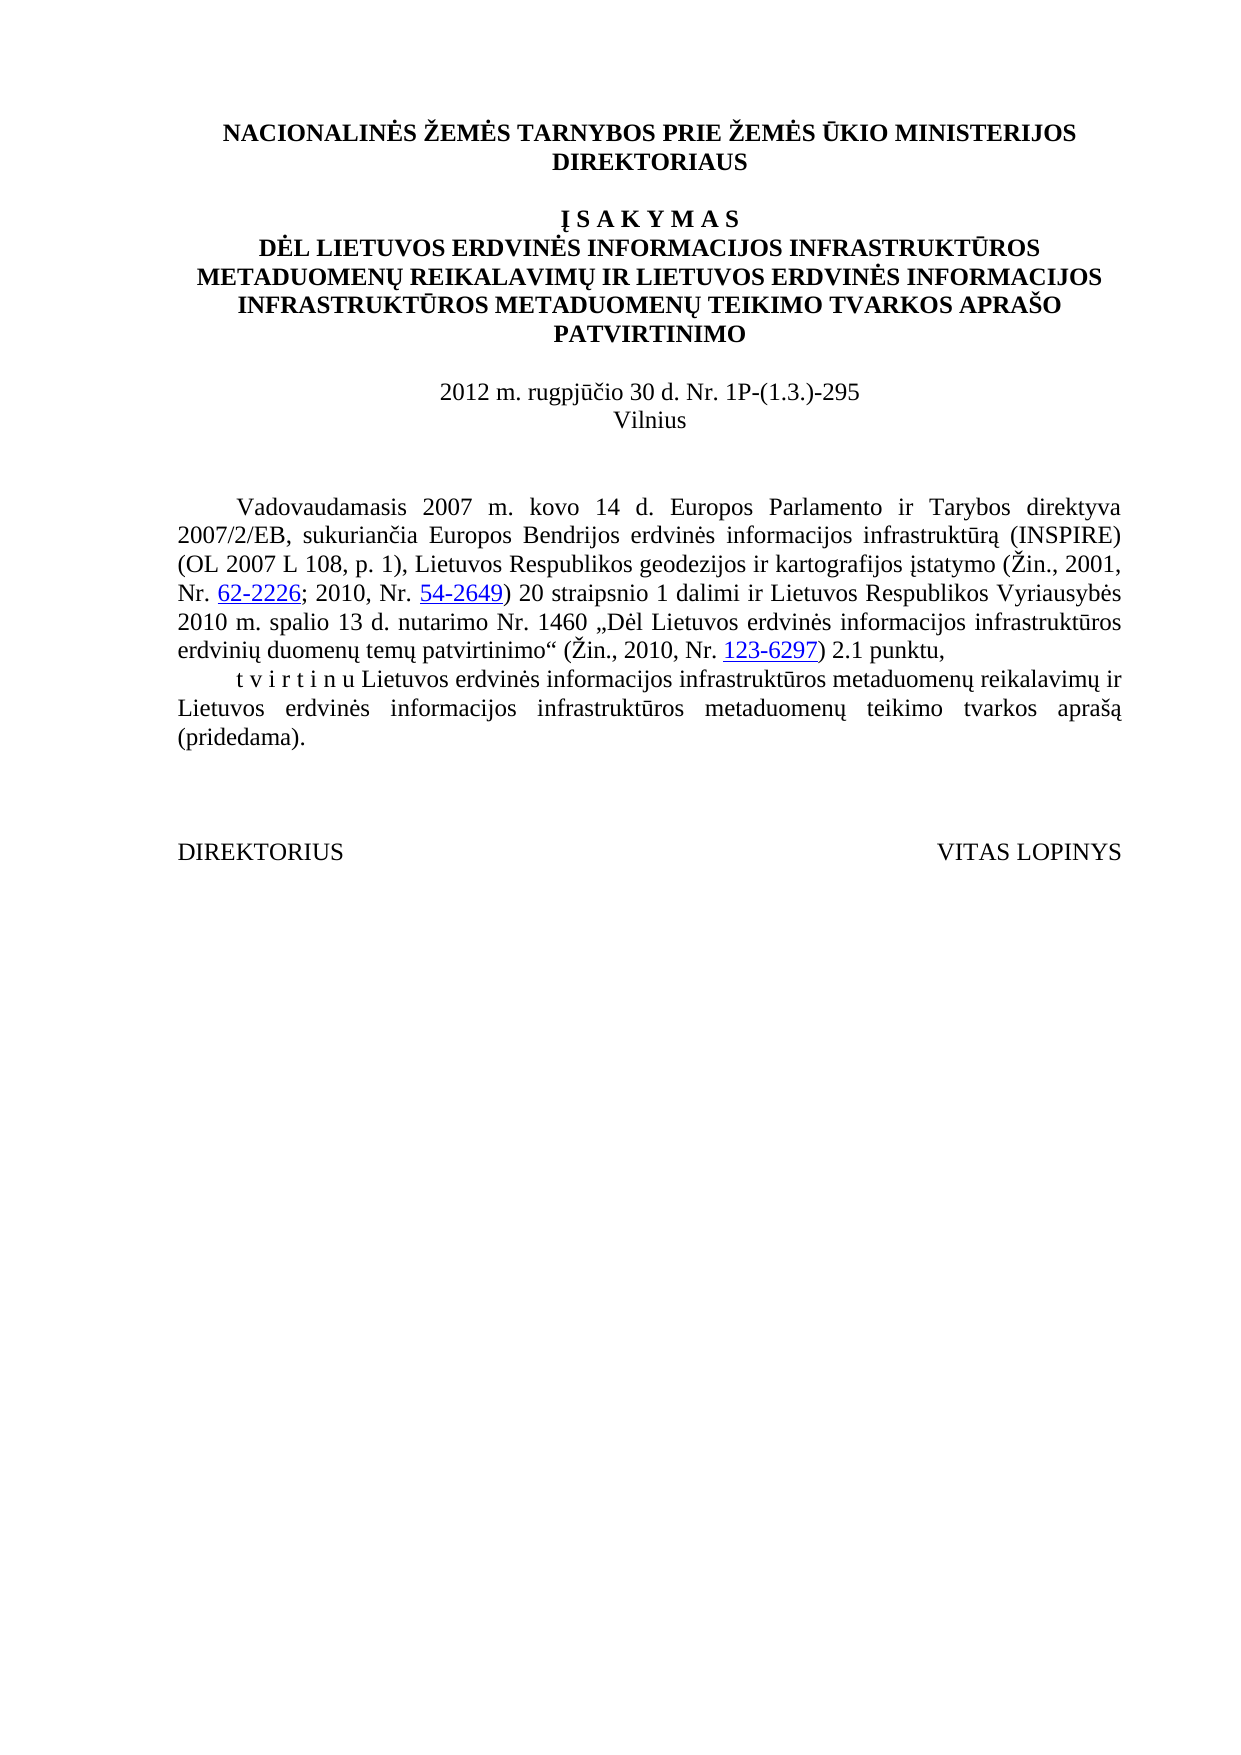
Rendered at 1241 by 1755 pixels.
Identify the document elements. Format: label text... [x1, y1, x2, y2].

text DĖL LIETUVOS ERDVINĖS INFORMACIJOS INFRASTRUKTŪROS METADUOMENŲ REIKALAVIMŲ IR LIETUVOS ERDVINĖS INFORMACIJOS INFRASTRUKTŪROS METADUOMENŲ TEIKIMO TVARKOS APRAŠO PATVIRTINIMO [177, 233, 1122, 348]
text 2012 m. rugpjūčio 30 d. Nr. 1p-(1.3.)-295 [177, 377, 1122, 406]
text Direktorius Vitas Lopinys [177, 837, 1122, 866]
text Vilnius [177, 406, 1122, 434]
text t v i r t i n u Lietuvos erdvinės informacijos infrastruktūros metaduomenų reikalavimų ir Lietuvos erdvinės informacijos infrastruktūros metaduomenų teikimo tvarkos aprašą (pridedama). [177, 664, 1122, 751]
text Nacionalinės žemės tarnybos PRIE žemės ūkio ministerijos direktoriAus [177, 118, 1122, 176]
text Vadovaudamasis 2007 m. kovo 14 d. Europos Parlamento ir Tarybos direktyva 2007/2/EB, sukuriančia Europos Bendrijos erdvinės informacijos infrastruktūrą (INSPIRE) (OL 2007 L 108, p. 1), Lietuvos Respublikos geodezijos ir kartografijos įstatymo (Žin., 2001, Nr. 62-2226; 2010, Nr. 54-2649) 20 straipsnio 1 dalimi ir Lietuvos Respublikos Vyriausybės 2010 m. spalio 13 d. nutarimo Nr. 1460 „Dėl Lietuvos erdvinės informacijos infrastruktūros erdvinių duomenų temų patvirtinimo“ (Žin., 2010, Nr. 123-6297) 2.1 punktu, [177, 492, 1122, 664]
text Į S A K Y M A S [177, 204, 1122, 233]
